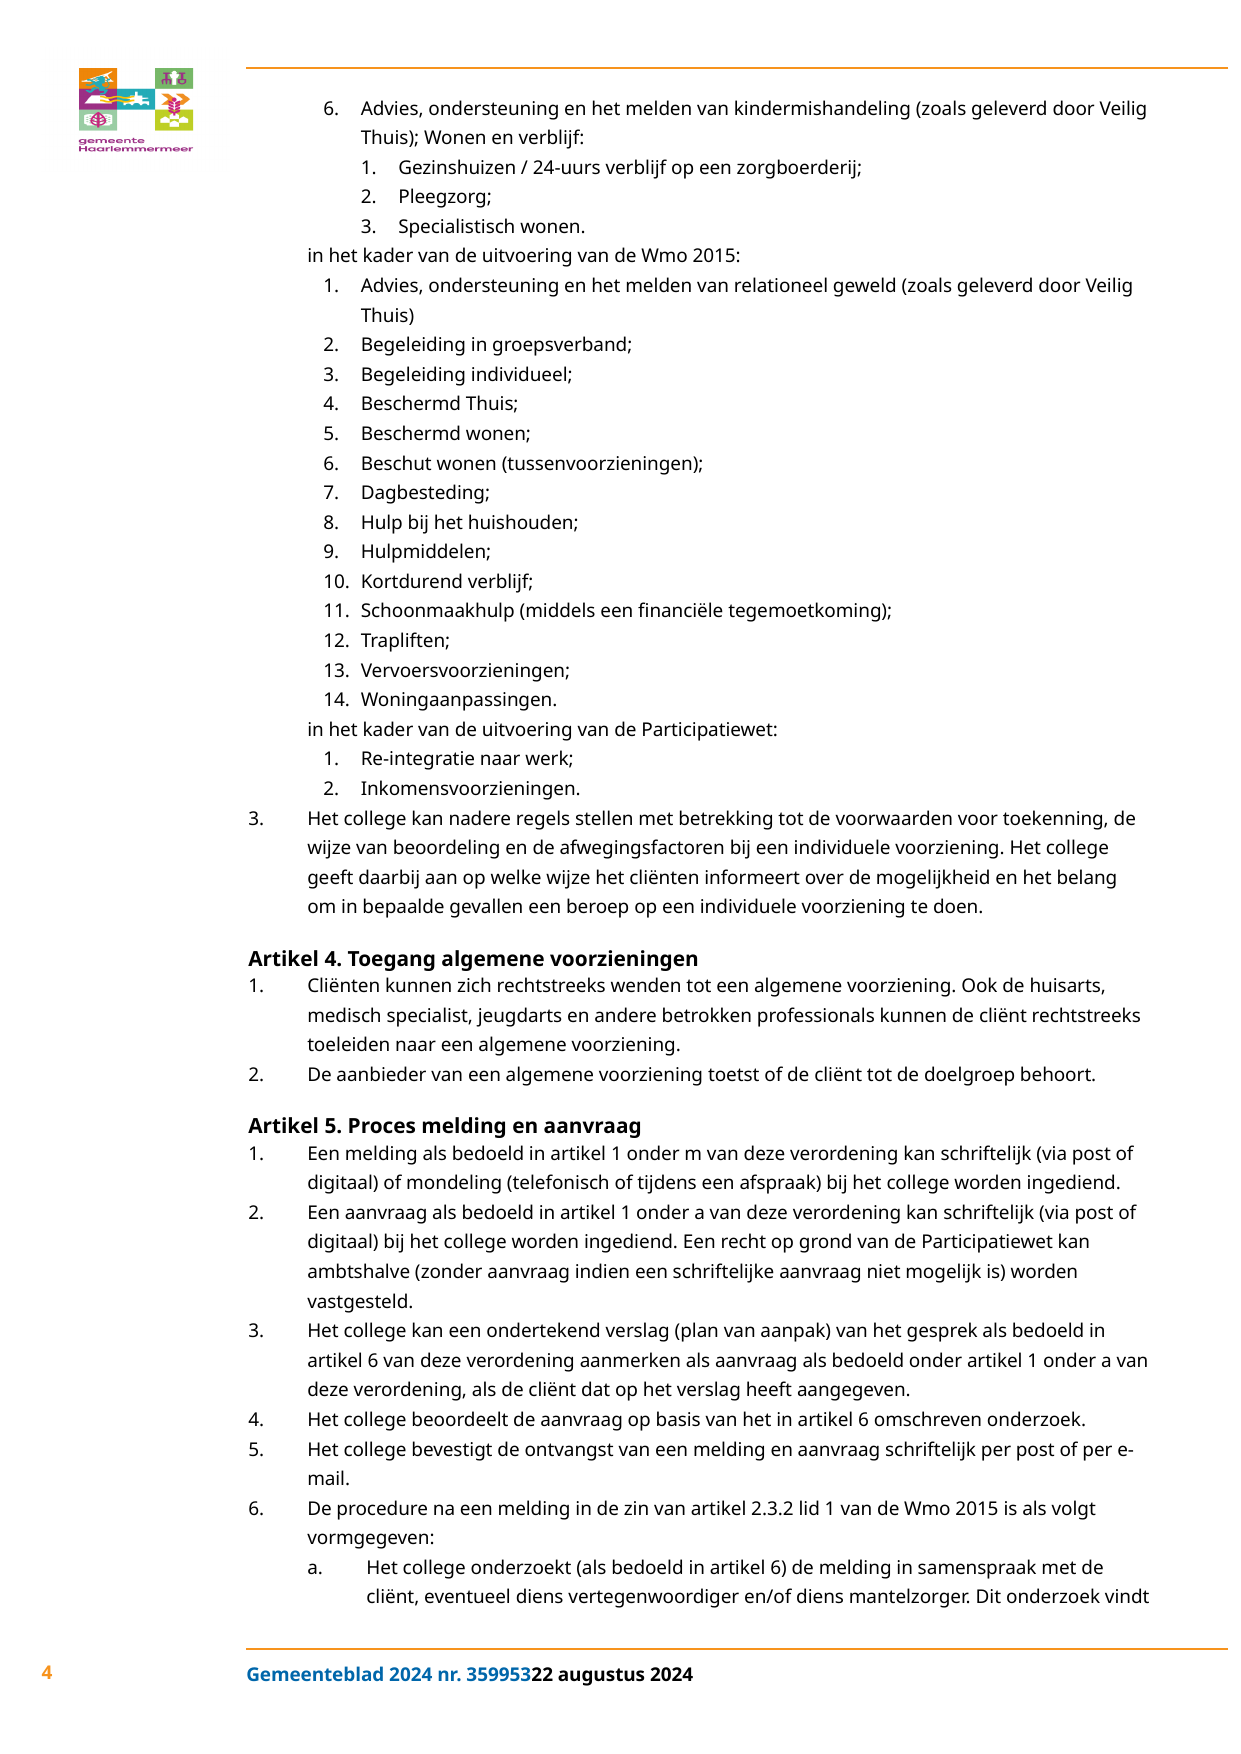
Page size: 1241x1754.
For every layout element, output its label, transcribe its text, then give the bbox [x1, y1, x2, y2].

list Pleegzorg; [361, 183, 1152, 209]
list Vervoersvoorzieningen; [323, 657, 1152, 683]
list Specialistisch wonen. [361, 213, 1152, 239]
list Inkomensvoorzieningen. [323, 775, 1152, 801]
list Advies, ondersteuning en het melden van kindermishandeling (zoals geleverd door Veilig Thuis); Wonen en verblijf: [323, 95, 1152, 150]
list Hulpmiddelen; [323, 538, 1152, 564]
list Het college onderzoekt (als bedoeld in artikel 6) de melding in samenspraak met de cliënt, eventueel diens vertegenwoordiger en/of diens mantelzorger. Dit onderzoek vindt [307, 1554, 1152, 1609]
list Beschut wonen (tussenvoorzieningen); [323, 450, 1152, 476]
picture [41, 47, 231, 172]
list Het college kan een ondertekend verslag (plan van aanpak) van het gesprek als bedoeld in artikel 6 van deze verordening aanmerken als aanvraag als bedoeld onder artikel 1 onder a van deze verordening, als de cliënt dat op het verslag heeft aangegeven. [248, 1317, 1152, 1402]
list De aanbieder van een algemene voorziening toetst of de cliënt tot de doelgroep behoort. [248, 1061, 1152, 1087]
list Het college kan nadere regels stellen met betrekking tot de voorwaarden voor toekenning, de wijze van beoordeling en de afwegingsfactoren bij een individuele voorziening. Het college geeft daarbij aan op welke wijze het cliënten informeert over de mogelijkheid en het belang om in bepaalde gevallen een beroep op een individuele voorziening te doen. [248, 805, 1152, 919]
list Een aanvraag als bedoeld in artikel 1 onder a van deze verordening kan schriftelijk (via post of digitaal) bij het college worden ingediend. Een recht op grond van de Participatiewet kan ambtshalve (zonder aanvraag indien een schriftelijke aanvraag niet mogelijk is) worden vastgesteld. [248, 1199, 1152, 1314]
list Begeleiding individueel; [323, 361, 1152, 387]
list Re-integratie naar werk; [323, 746, 1152, 771]
list Trapliften; [323, 627, 1152, 653]
list De procedure na een melding in de zin van artikel 2.3.2 lid 1 van de Wmo 2015 is als volgt vormgegeven: [248, 1495, 1152, 1550]
text Artikel 4. Toegang algemene voorzieningen [248, 944, 1152, 972]
text Artikel 5. Proces melding en aanvraag [248, 1112, 1152, 1140]
list Schoonmaakhulp (middels een financiële tegemoetkoming); [323, 598, 1152, 623]
list Het college beoordeelt de aanvraag op basis van het in artikel 6 omschreven onderzoek. [248, 1406, 1152, 1432]
list Beschermd wonen; [323, 420, 1152, 446]
list Beschermd Thuis; [323, 391, 1152, 416]
list Advies, ondersteuning en het melden van relationeel geweld (zoals geleverd door Veilig Thuis) [323, 272, 1152, 328]
list Begeleiding in groepsverband; [323, 331, 1152, 357]
list Dagbesteding; [323, 479, 1152, 505]
list in het kader van de uitvoering van de Participatiewet: [248, 716, 1152, 742]
list Woningaanpassingen. [323, 686, 1152, 712]
list Het college bevestigt de ontvangst van een melding en aanvraag schriftelijk per post of per e-mail. [248, 1436, 1152, 1491]
list Hulp bij het huishouden; [323, 509, 1152, 535]
list Cliënten kunnen zich rechtstreeks wenden tot een algemene voorziening. Ook de huisarts, medisch specialist, jeugdarts en andere betrokken professionals kunnen de cliënt rechtstreeks toeleiden naar een algemene voorziening. [248, 972, 1152, 1057]
list Een melding als bedoeld in artikel 1 onder m van deze verordening kan schriftelijk (via post of digitaal) of mondeling (telefonisch of tijdens een afspraak) bij het college worden ingediend. [248, 1140, 1152, 1195]
list Gezinshuizen / 24-uurs verblijf op een zorgboerderij; [361, 154, 1152, 180]
list in het kader van de uitvoering van de Wmo 2015: [248, 243, 1152, 268]
list Kortdurend verblijf; [323, 568, 1152, 594]
